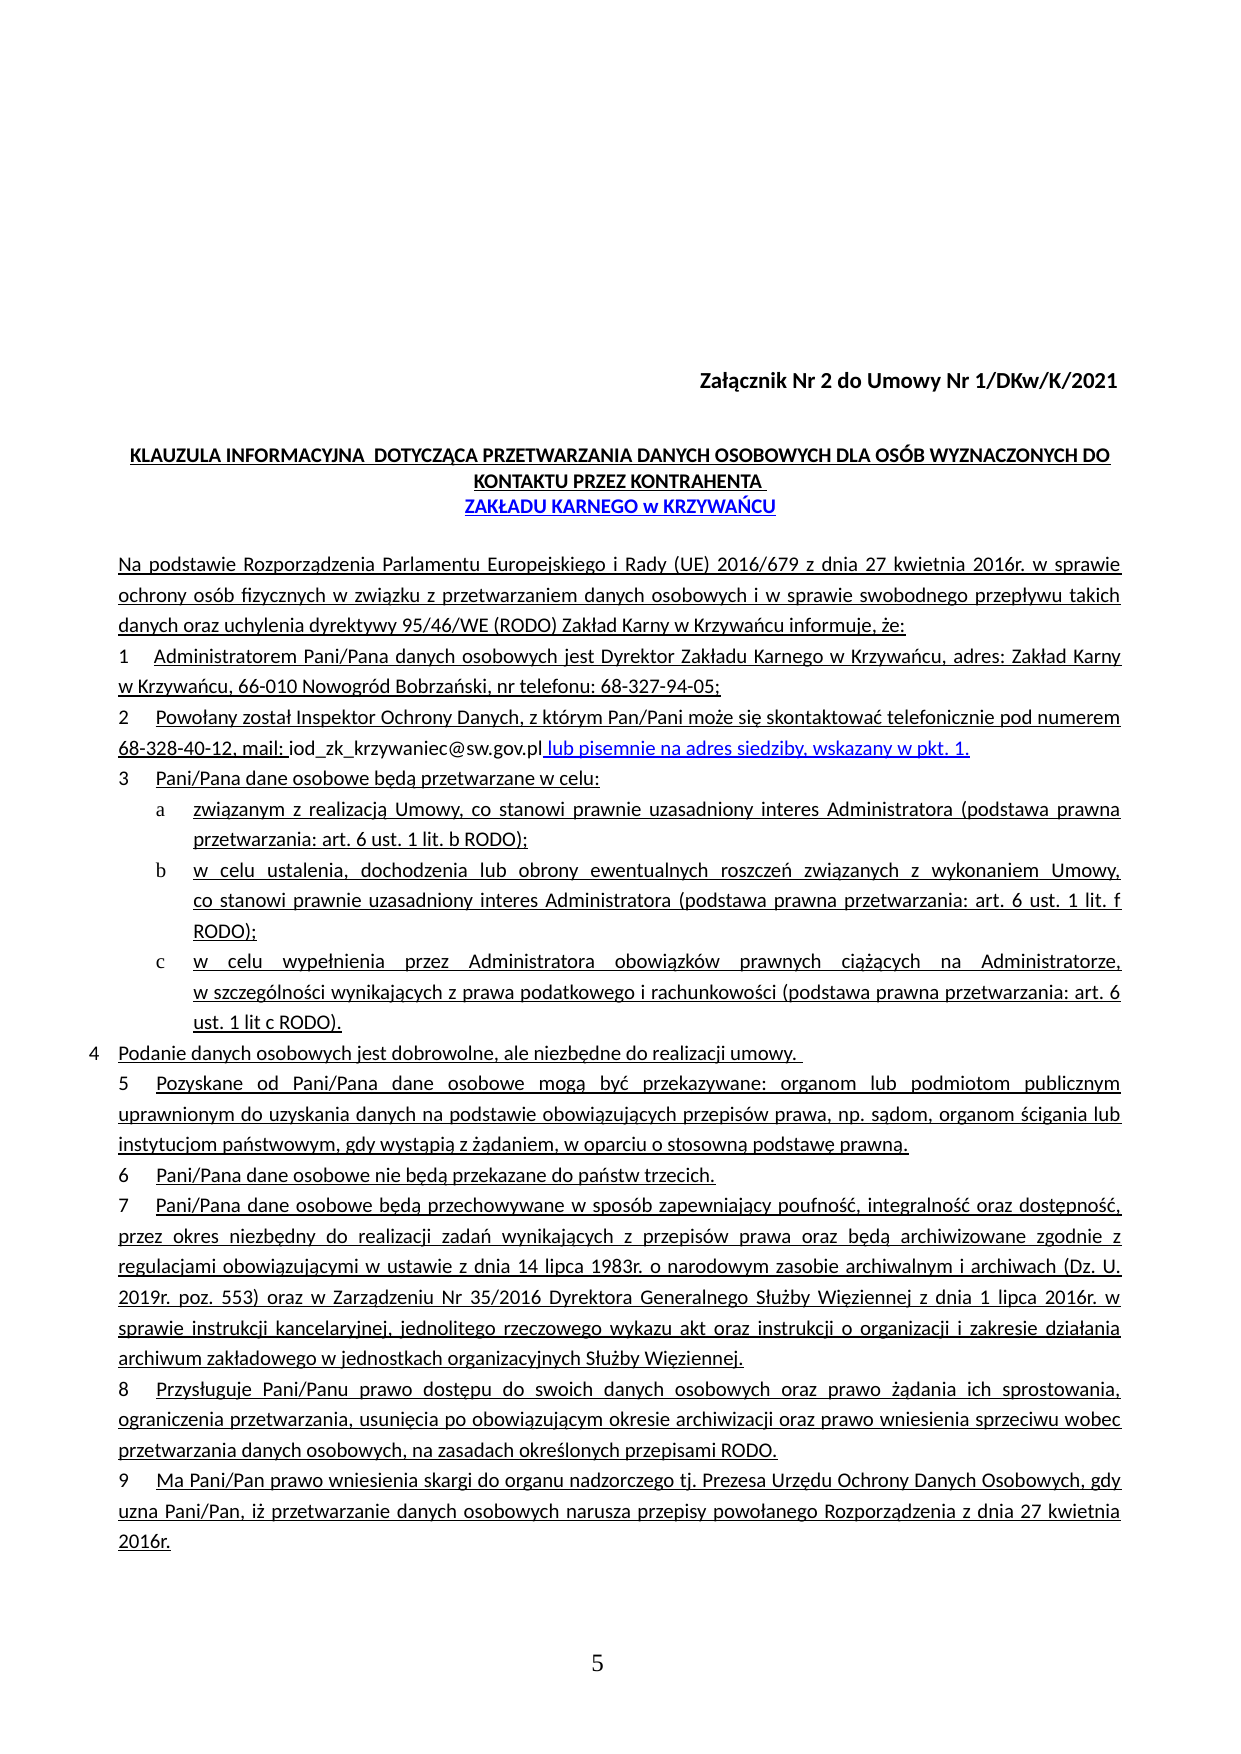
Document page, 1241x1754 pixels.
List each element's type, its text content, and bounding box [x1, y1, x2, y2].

list Ma Pani/Pan prawo wniesienia skargi do organu nadzorczego tj. Prezesa Urzędu Ochrony Danych Osobowych, gdy uzna Pani/Pan, iż przetwarzanie danych osobowych narusza przepisy powołanego Rozporządzenia z dnia 27 kwietnia 2016r. [118, 1463, 1122, 1555]
list w celu wypełnienia przez Administratora obowiązków prawnych ciążących na Administratorze, w szczególności wynikających z prawa podatkowego i rachunkowości (podstawa prawna przetwarzania: art. 6 ust. 1 lit c RODO). [156, 944, 1122, 1036]
list w celu ustalenia, dochodzenia lub obrony ewentualnych roszczeń związanych z wykonaniem Umowy, co stanowi prawnie uzasadniony interes Administratora (podstawa prawna przetwarzania: art. 6 ust. 1 lit. f RODO); [156, 853, 1122, 944]
text KLAUZULA INFORMACYJNA DOTYCZĄCA PRZETWARZANIA DANYCH OSOBOWYCH DLA OSÓB WYZNACZONYCH DO KONTAKTU PRZEZ KONTRAHENTA [118, 442, 1122, 493]
list 2019r. poz. 553) oraz w Zarządzeniu Nr 35/2016 Dyrektora Generalnego Służby Więziennej z dnia 1 lipca 2016r. w sprawie instrukcji kancelaryjnej, jednolitego rzeczowego wykazu akt oraz instrukcji o organizacji i zakresie działania archiwum zakładowego w jednostkach organizacyjnych Służby Więziennej. [118, 1277, 1122, 1372]
list Powołany został Inspektor Ochrony Danych, z którym Pan/Pani może się skontaktować telefonicznie pod numerem 68-328-40-12, mail: iod_zk_krzywaniec@sw.gov.pl lub pisemnie na adres siedziby, wskazany w pkt. 1. [118, 700, 1122, 761]
list przetwarzania danych osobowych, na zasadach określonych przepisami RODO. [118, 1429, 1122, 1463]
text ochrony osób fizycznych w związku z przetwarzaniem danych osobowych i w sprawie swobodnego przepływu takich danych oraz uchylenia dyrektywy 95/46/WE (RODO) Zakład Karny w Krzywańcu informuje, że: [118, 575, 1122, 639]
text Załącznik Nr 2 do Umowy Nr 1/DKw/K/2021 [118, 366, 1122, 394]
list Podanie danych osobowych jest dobrowolne, ale niezbędne do realizacji umowy. [88, 1036, 1122, 1066]
list Pani/Pana dane osobowe będą przechowywane w sposób zapewniający poufność, integralność oraz dostępność, przez okres niezbędny do realizacji zadań wynikających z przepisów prawa oraz będą archiwizowane zgodnie z [118, 1188, 1122, 1245]
list Pozyskane od Pani/Pana dane osobowe mogą być przekazywane: organom lub podmiotom publicznym uprawnionym do uzyskania danych na podstawie obowiązujących przepisów prawa, np. sądom, organom ścigania lub [118, 1066, 1122, 1123]
list regulacjami obowiązującymi w ustawie z dnia 14 lipca 1983r. o narodowym zasobie archiwalnym i archiwach (Dz. U. [118, 1246, 1122, 1275]
list Pani/Pana dane osobowe nie będą przekazane do państw trzecich. [118, 1158, 1122, 1188]
list instytucjom państwowym, gdy wystąpią z żądaniem, w oparciu o stosowną podstawę prawną. [118, 1124, 1122, 1158]
list związanym z realizacją Umowy, co stanowi prawnie uzasadniony interes Administratora (podstawa prawna przetwarzania: art. 6 ust. 1 lit. b RODO); [156, 792, 1122, 853]
text Na podstawie Rozporządzenia Parlamentu Europejskiego i Rady (UE) 2016/679 z dnia 27 kwietnia 2016r. w sprawie [118, 547, 1122, 573]
list Administratorem Pani/Pana danych osobowych jest Dyrektor Zakładu Karnego w Krzywańcu, adres: Zakład Karny w Krzywańcu, 66-010 Nowogród Bobrzański, nr telefonu: 68-327-94-05; [118, 639, 1122, 700]
list Pani/Pana dane osobowe będą przetwarzane w celu: [118, 761, 1122, 792]
list Przysługuje Pani/Panu prawo dostępu do swoich danych osobowych oraz prawo żądania ich sprostowania, ograniczenia przetwarzania, usunięcia po obowiązującym okresie archiwizacji oraz prawo wniesienia sprzeciwu wobec [118, 1372, 1122, 1428]
text ZAKŁADU KARNEGO w KRZYWAŃCU [118, 493, 1122, 519]
